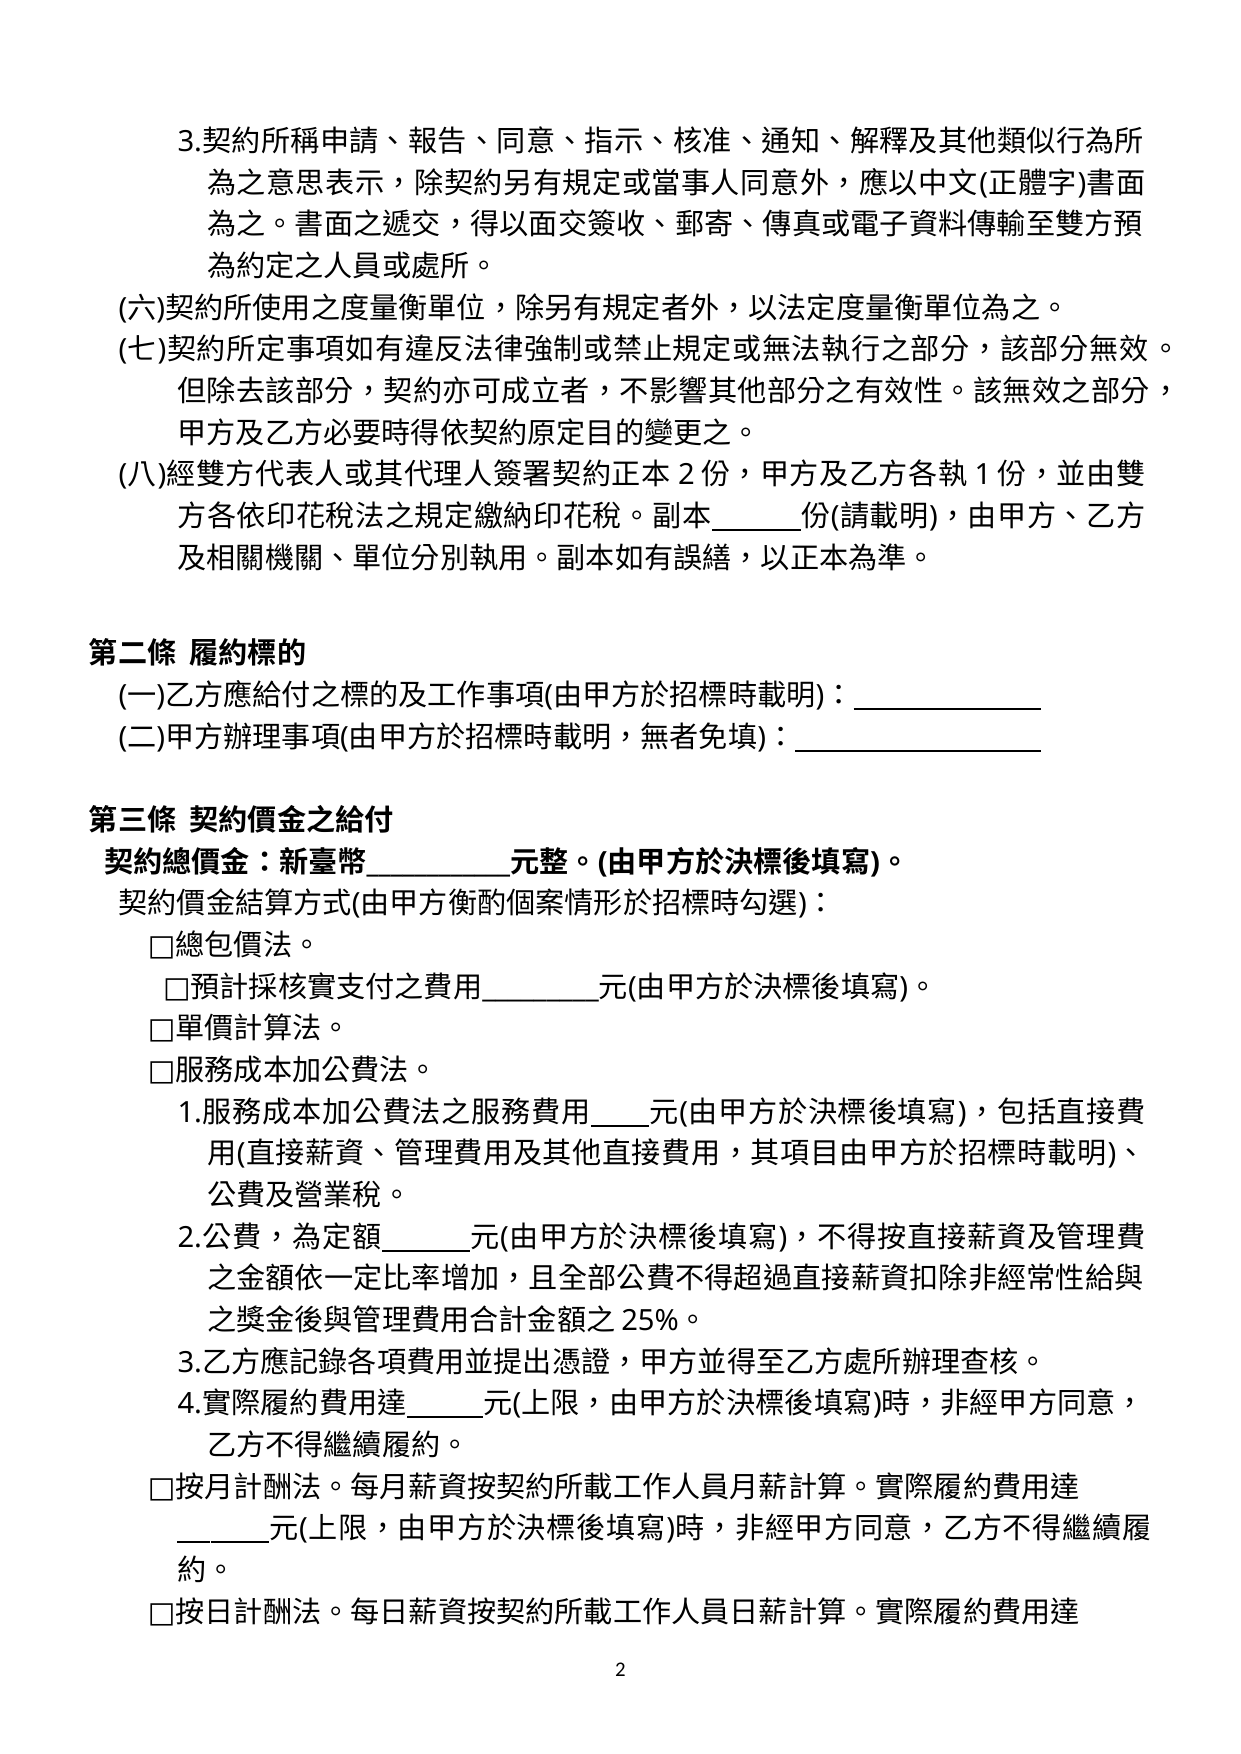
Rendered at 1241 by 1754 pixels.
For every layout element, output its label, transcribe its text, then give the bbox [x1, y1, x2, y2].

text (六)契約所使用之度量衡單位，除另有規定者外，以法定度量衡單位為之。 [118, 285, 1152, 326]
text □服務成本加公費法。 [148, 1047, 1152, 1089]
text □單價計算法。 [148, 1006, 1152, 1047]
text 契約價金結算方式(由甲方衡酌個案情形於招標時勾選)： [118, 881, 1152, 922]
text (八)經雙方代表人或其代理人簽署契約正本2份，甲方及乙方各執1份，並由雙方各依印花稅法之規定繳納印花稅。副本 份(請載明)，由甲方、乙方及相關機關、單位分別執用。副本如有誤繕，以正本為準。 [118, 451, 1146, 576]
text 第三條 契約價金之給付 [89, 797, 1152, 839]
text (一)乙方應給付之標的及工作事項(由甲方於招標時載明)： [118, 672, 1152, 714]
text □總包價法。 [148, 922, 1152, 964]
text 3.乙方應記錄各項費用並提出憑證，甲方並得至乙方處所辦理查核。 [177, 1339, 1146, 1381]
text 2.公費，為定額 元(由甲方於決標後填寫)，不得按直接薪資及管理費之金額依一定比率增加，且全部公費不得超過直接薪資扣除非經常性給與之獎金後與管理費用合計金額之25%。 [177, 1214, 1146, 1339]
text 4.實際履約費用達 元(上限，由甲方於決標後填寫)時，非經甲方同意，乙方不得繼續履約。 [177, 1381, 1146, 1464]
text (七)契約所定事項如有違反法律強制或禁止規定或無法執行之部分，該部分無效。但除去該部分，契約亦可成立者，不影響其他部分之有效性。該無效之部分，甲方及乙方必要時得依契約原定目的變更之。 [118, 326, 1152, 451]
text 契約總價金：新臺幣____________元整。(由甲方於決標後填寫)。 [89, 839, 1152, 881]
text □按月計酬法。每月薪資按契約所載工作人員月薪計算。實際履約費用達 [148, 1464, 1152, 1506]
text (二)甲方辦理事項(由甲方於招標時載明，無者免填)： [118, 714, 1152, 756]
text 第二條 履約標的 [89, 631, 1152, 672]
text 3.契約所稱申請、報告、同意、指示、核准、通知、解釋及其他類似行為所為之意思表示，除契約另有規定或當事人同意外，應以中文(正體字)書面為之。書面之遞交，得以面交簽收、郵寄、傳真或電子資料傳輸至雙方預為約定之人員或處所。 [177, 118, 1146, 285]
text □按日計酬法。每日薪資按契約所載工作人員日薪計算。實際履約費用達 [148, 1589, 1152, 1631]
text 1.服務成本加公費法之服務費用 元(由甲方於決標後填寫)，包括直接費用(直接薪資、管理費用及其他直接費用，其項目由甲方於招標時載明)、公費及營業稅。 [177, 1089, 1146, 1214]
text 元(上限，由甲方於決標後填寫)時，非經甲方同意，乙方不得繼續履約。 [177, 1506, 1152, 1589]
text □預計採核實支付之費用_________元(由甲方於決標後填寫)。 [148, 964, 1152, 1006]
